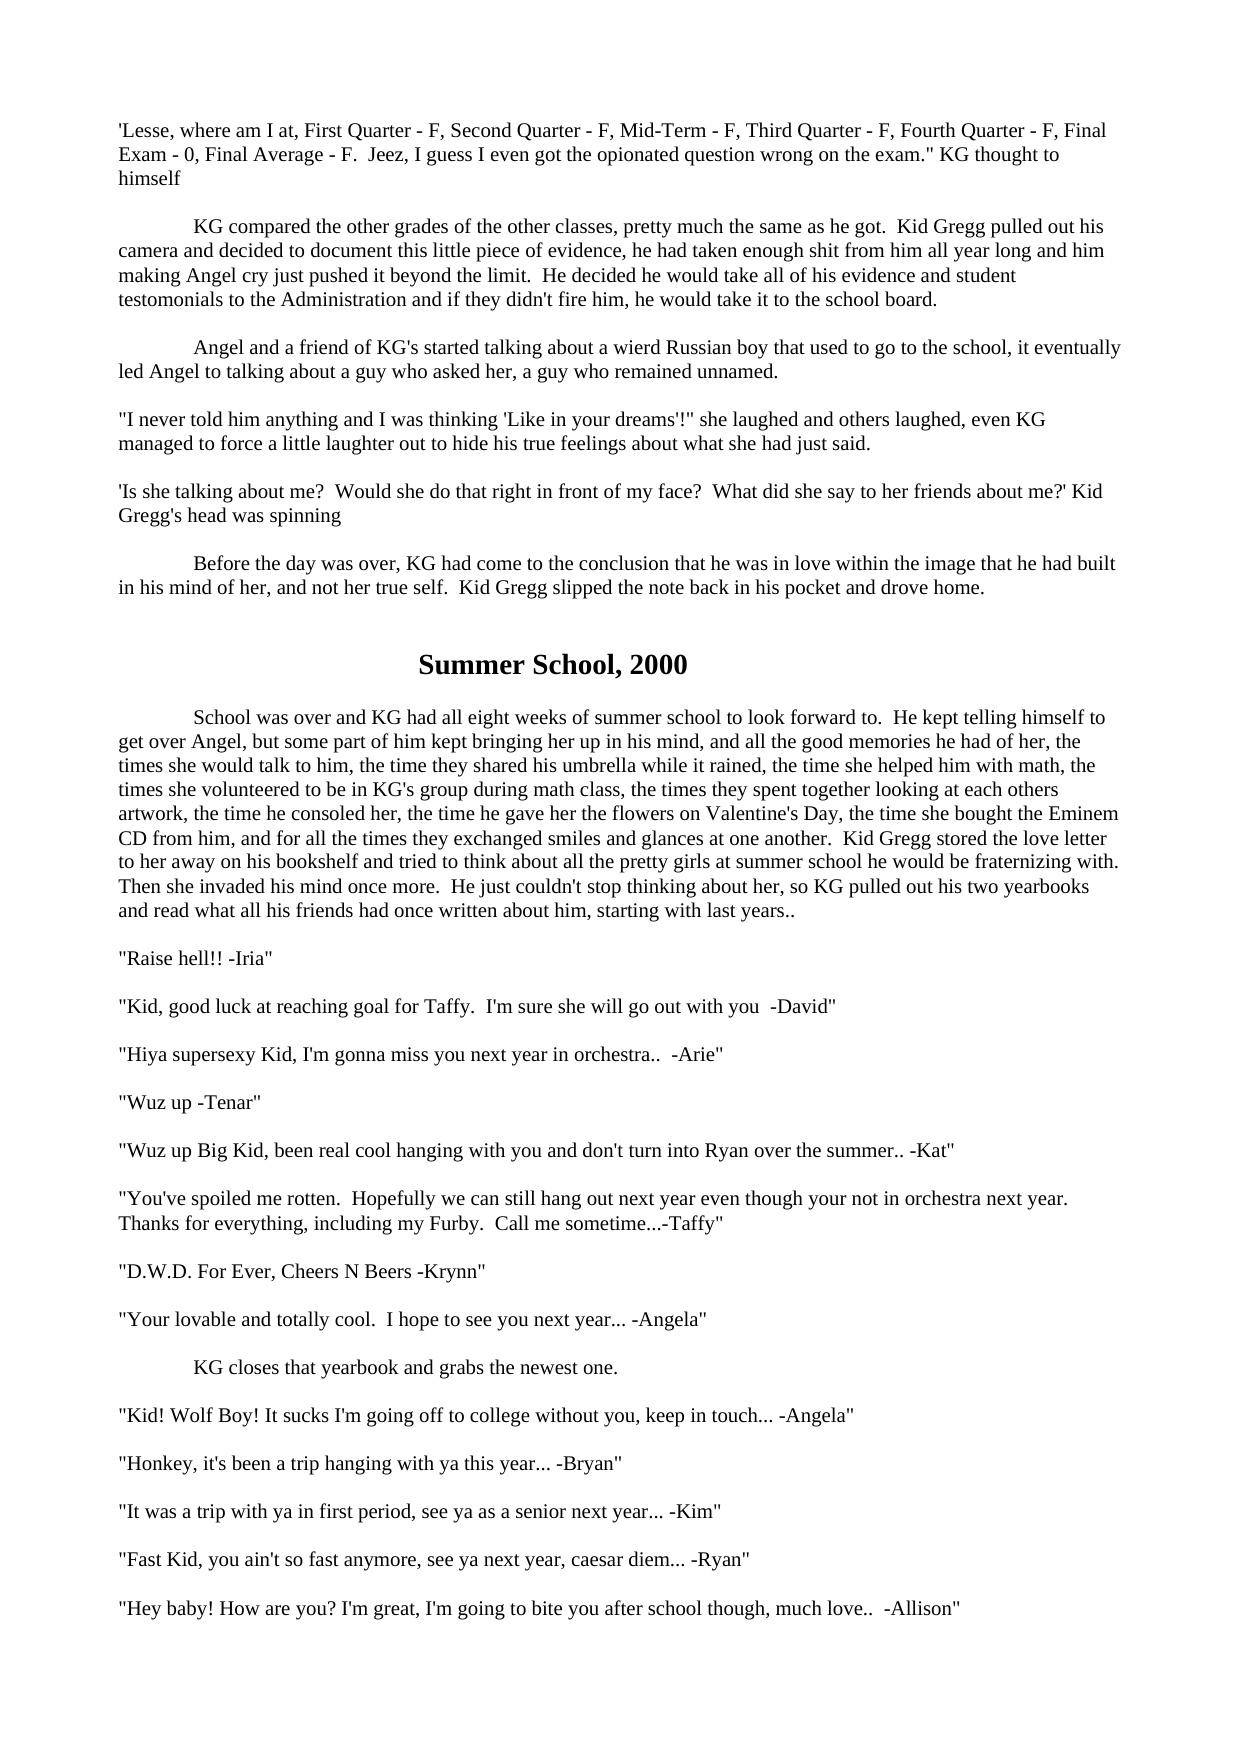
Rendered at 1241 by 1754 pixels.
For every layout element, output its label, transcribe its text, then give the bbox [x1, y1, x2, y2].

text "Wuz up Big Kid, been real cool hanging with you and don't turn into Ryan over the summer.. -Kat" [118, 1138, 1122, 1162]
text "Kid, good luck at reaching goal for Taffy. I'm sure she will go out with you -David" [118, 994, 1122, 1018]
text Angel and a friend of KG's started talking about a wierd Russian boy that used to go to the school, it eventually led Angel to talking about a guy who asked her, a guy who remained unnamed. [118, 335, 1122, 383]
text School was over and KG had all eight weeks of summer school to look forward to. He kept telling himself to get over Angel, but some part of him kept bringing her up in his mind, and all the good memories he had of her, the times she would talk to him, the time they shared his umbrella while it rained, the time she helped him with math, the times she volunteered to be in KG's group during math class, the times they spent together looking at each others artwork, the time he consoled her, the time he gave her the flowers on Valentine's Day, the time she bought the Eminem CD from him, and for all the times they exchanged smiles and glances at one another. Kid Gregg stored the love letter to her away on his bookshelf and tried to think about all the pretty girls at summer school he would be fraternizing with. Then she invaded his mind once more. He just couldn't stop thinking about her, so KG pulled out his two yearbooks and read what all his friends had once written about him, starting with last years.. [118, 705, 1122, 922]
text "Hey baby! How are you? I'm great, I'm going to bite you after school though, much love.. -Allison" [118, 1595, 1122, 1619]
text "Honkey, it's been a trip hanging with ya this year... -Bryan" [118, 1451, 1122, 1475]
text "Hiya supersexy Kid, I'm gonna miss you next year in orchestra.. -Arie" [118, 1042, 1122, 1066]
text "Wuz up -Tenar" [118, 1090, 1122, 1114]
text KG closes that yearbook and grabs the newest one. [118, 1355, 1122, 1379]
text 'Is she talking about me? Would she do that right in front of my face? What did she say to her friends about me?' Kid Gregg's head was spinning [118, 479, 1122, 527]
text "Kid! Wolf Boy! It sucks I'm going off to college without you, keep in touch... -Angela" [118, 1403, 1122, 1427]
text KG compared the other grades of the other classes, pretty much the same as he got. Kid Gregg pulled out his camera and decided to document this little piece of evidence, he had taken enough shit from him all year long and him making Angel cry just pushed it beyond the limit. He decided he would take all of his evidence and student testomonials to the Administration and if they didn't fire him, he would take it to the school board. [118, 214, 1122, 311]
text Before the day was over, KG had come to the conclusion that he was in love within the image that he had built in his mind of her, and not her true self. Kid Gregg slipped the note back in his pocket and drove home. [118, 551, 1122, 599]
text "D.W.D. For Ever, Cheers N Beers -Krynn" [118, 1258, 1122, 1283]
text "It was a trip with ya in first period, see ya as a senior next year... -Kim" [118, 1499, 1122, 1523]
text Summer School, 2000 [118, 647, 1122, 681]
text "Raise hell!! -Iria" [118, 946, 1122, 970]
text "Fast Kid, you ain't so fast anymore, see ya next year, caesar diem... -Ryan" [118, 1547, 1122, 1571]
text 'Lesse, where am I at, First Quarter - F, Second Quarter - F, Mid-Term - F, Third Quarter - F, Fourth Quarter - F, Final Exam - 0, Final Average - F. Jeez, I guess I even got the opionated question wrong on the exam." KG thought to himself [118, 118, 1122, 190]
text "Your lovable and totally cool. I hope to see you next year... -Angela" [118, 1307, 1122, 1331]
text "You've spoiled me rotten. Hopefully we can still hang out next year even though your not in orchestra next year. Thanks for everything, including my Furby. Call me sometime...-Taffy" [118, 1186, 1122, 1234]
text "I never told him anything and I was thinking 'Like in your dreams'!" she laughed and others laughed, even KG managed to force a little laughter out to hide his true feelings about what she had just said. [118, 407, 1122, 455]
